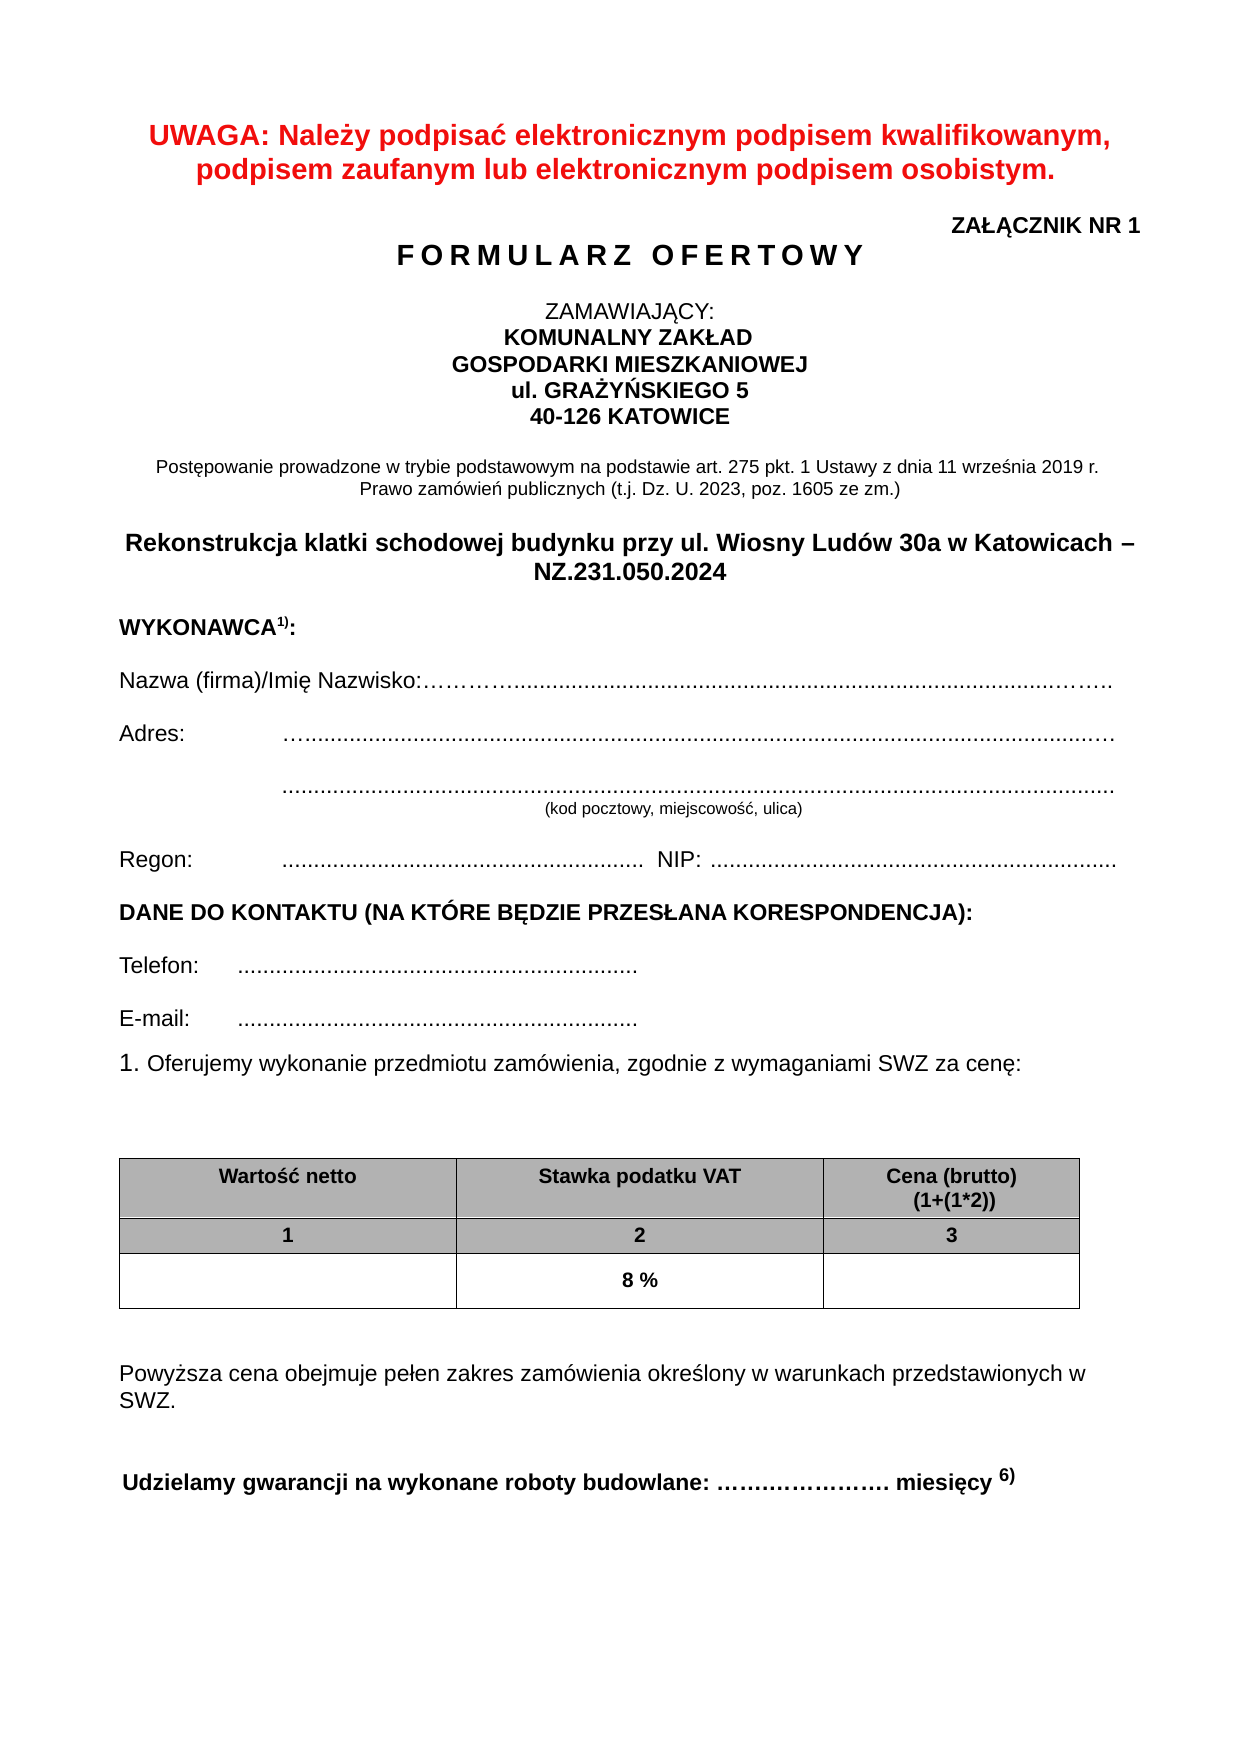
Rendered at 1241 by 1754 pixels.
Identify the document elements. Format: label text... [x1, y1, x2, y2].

text ................................................................................................................................... [119, 772, 1141, 798]
table_cell [120, 1254, 456, 1307]
text Dane do kontaktu (na które będzie przesłana korespondencja): [119, 899, 1141, 926]
table_header Stawka podatku VAT [457, 1159, 823, 1217]
text UWAGA: Należy podpisać elektronicznym podpisem kwalifikowanym, podpisem zaufanym lub elektronicznym podpisem osobistym. [119, 118, 1141, 185]
text Nazwa (firma)/Imię Nazwisko:………….....................................................................................…….. [119, 667, 1141, 693]
table_cell 1 [120, 1219, 456, 1253]
text (kod pocztowy, miejscowość, ulica) [119, 798, 1141, 818]
table_cell 3 [824, 1219, 1079, 1253]
text Powyższa cena obejmuje pełen zakres zamówienia określony w warunkach przedstawionych w SWZ. [119, 1360, 1141, 1413]
text FORMULARZ OFERTOWY [119, 238, 1141, 271]
text 1. Oferujemy wykonanie przedmiotu zamówienia, zgodnie z wymaganiami SWZ za cenę: [119, 1048, 1141, 1076]
text Adres: …............................................................................................................................… [119, 719, 1141, 746]
table_cell [824, 1254, 1079, 1307]
text WYKONAWCA1): [119, 614, 1141, 640]
text KOMUNALNY ZAKŁAD [119, 324, 1137, 351]
text Udzielamy gwarancji na wykonane roboty budowlane: …….……………. miesięcy 6) [122, 1464, 1141, 1495]
table_cell 8 % [457, 1254, 823, 1307]
table_header Cena (brutto) (1+(1*2)) [824, 1159, 1079, 1217]
text Postępowanie prowadzone w trybie podstawowym na podstawie art. 275 pkt. 1 Ustawy z dnia 11 września 2019 r. Prawo zamówień publicznych (t.j. Dz. U. 2023, poz. 1605 ze zm.) [119, 456, 1141, 499]
text ZAMAWIAJĄCY: [119, 298, 1141, 324]
text Regon: ......................................................... NIP: ................................................................ [119, 846, 1141, 873]
table_cell 2 [457, 1219, 823, 1253]
table_header Wartość netto [120, 1159, 456, 1217]
text ZAŁĄCZNIK NR 1 [119, 212, 1141, 238]
text Telefon: ............................................................... [119, 952, 1141, 978]
text GOSPODARKI MIESZKANIOWEJ ul. GRAŻYŃSKIEGO 5 [119, 351, 1141, 403]
text 40-126 KATOWICE [119, 403, 1141, 429]
text Rekonstrukcja klatki schodowej budynku przy ul. Wiosny Ludów 30a w Katowicach – NZ.231.050.2024 [119, 528, 1141, 585]
text E-mail: ............................................................... [119, 1004, 1141, 1031]
